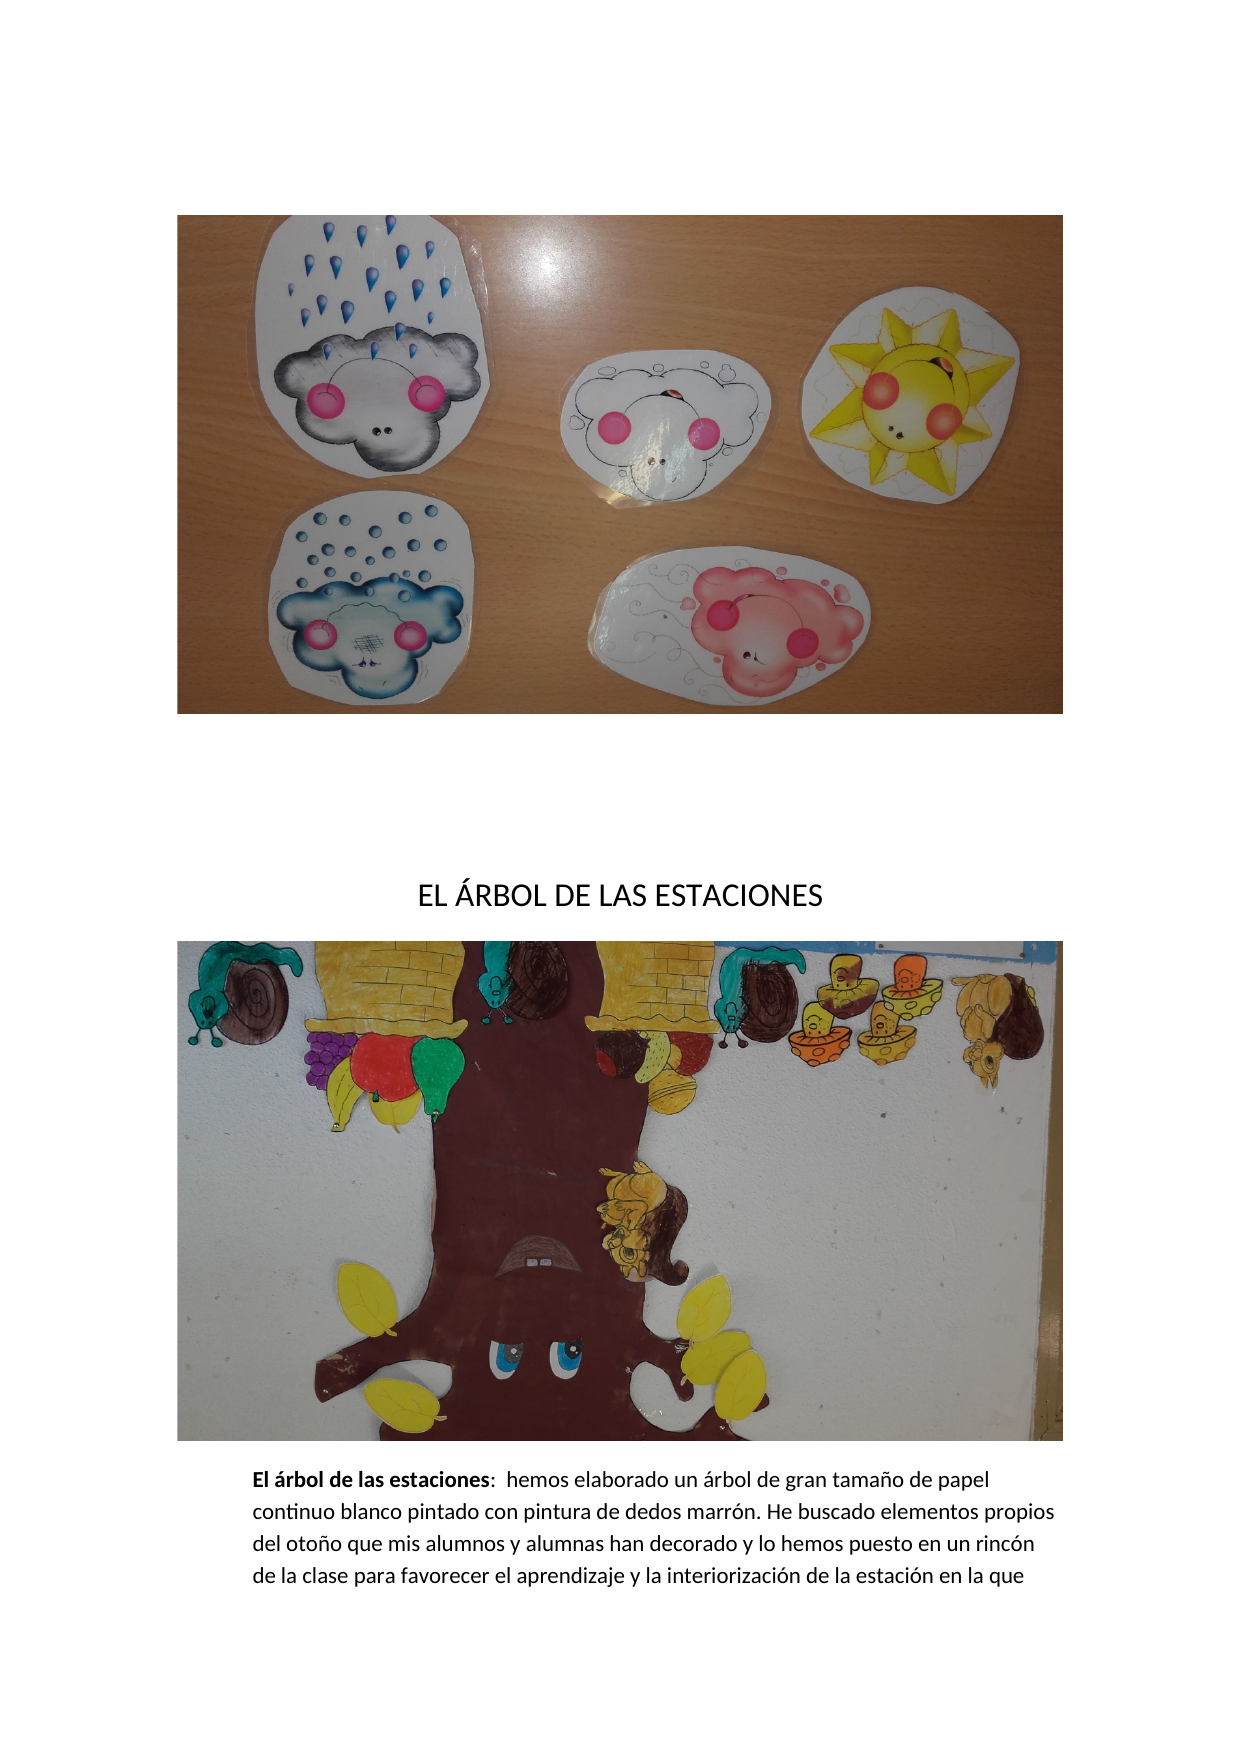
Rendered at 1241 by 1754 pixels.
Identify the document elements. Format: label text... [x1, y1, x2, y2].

text EL ÁRBOL DE LAS ESTACIONES [177, 874, 1063, 915]
picture [177, 215, 1063, 714]
picture [177, 941, 1063, 1441]
list El árbol de las estaciones: hemos elaborado un árbol de gran tamaño de papel continuo blanco pintado con pintura de dedos marrón. He buscado elementos propios del otoño que mis alumnos y alumnas han decorado y lo hemos puesto en un rincón de la clase para favorecer el aprendizaje y la interiorización de la estación en la que [252, 1465, 1063, 1590]
